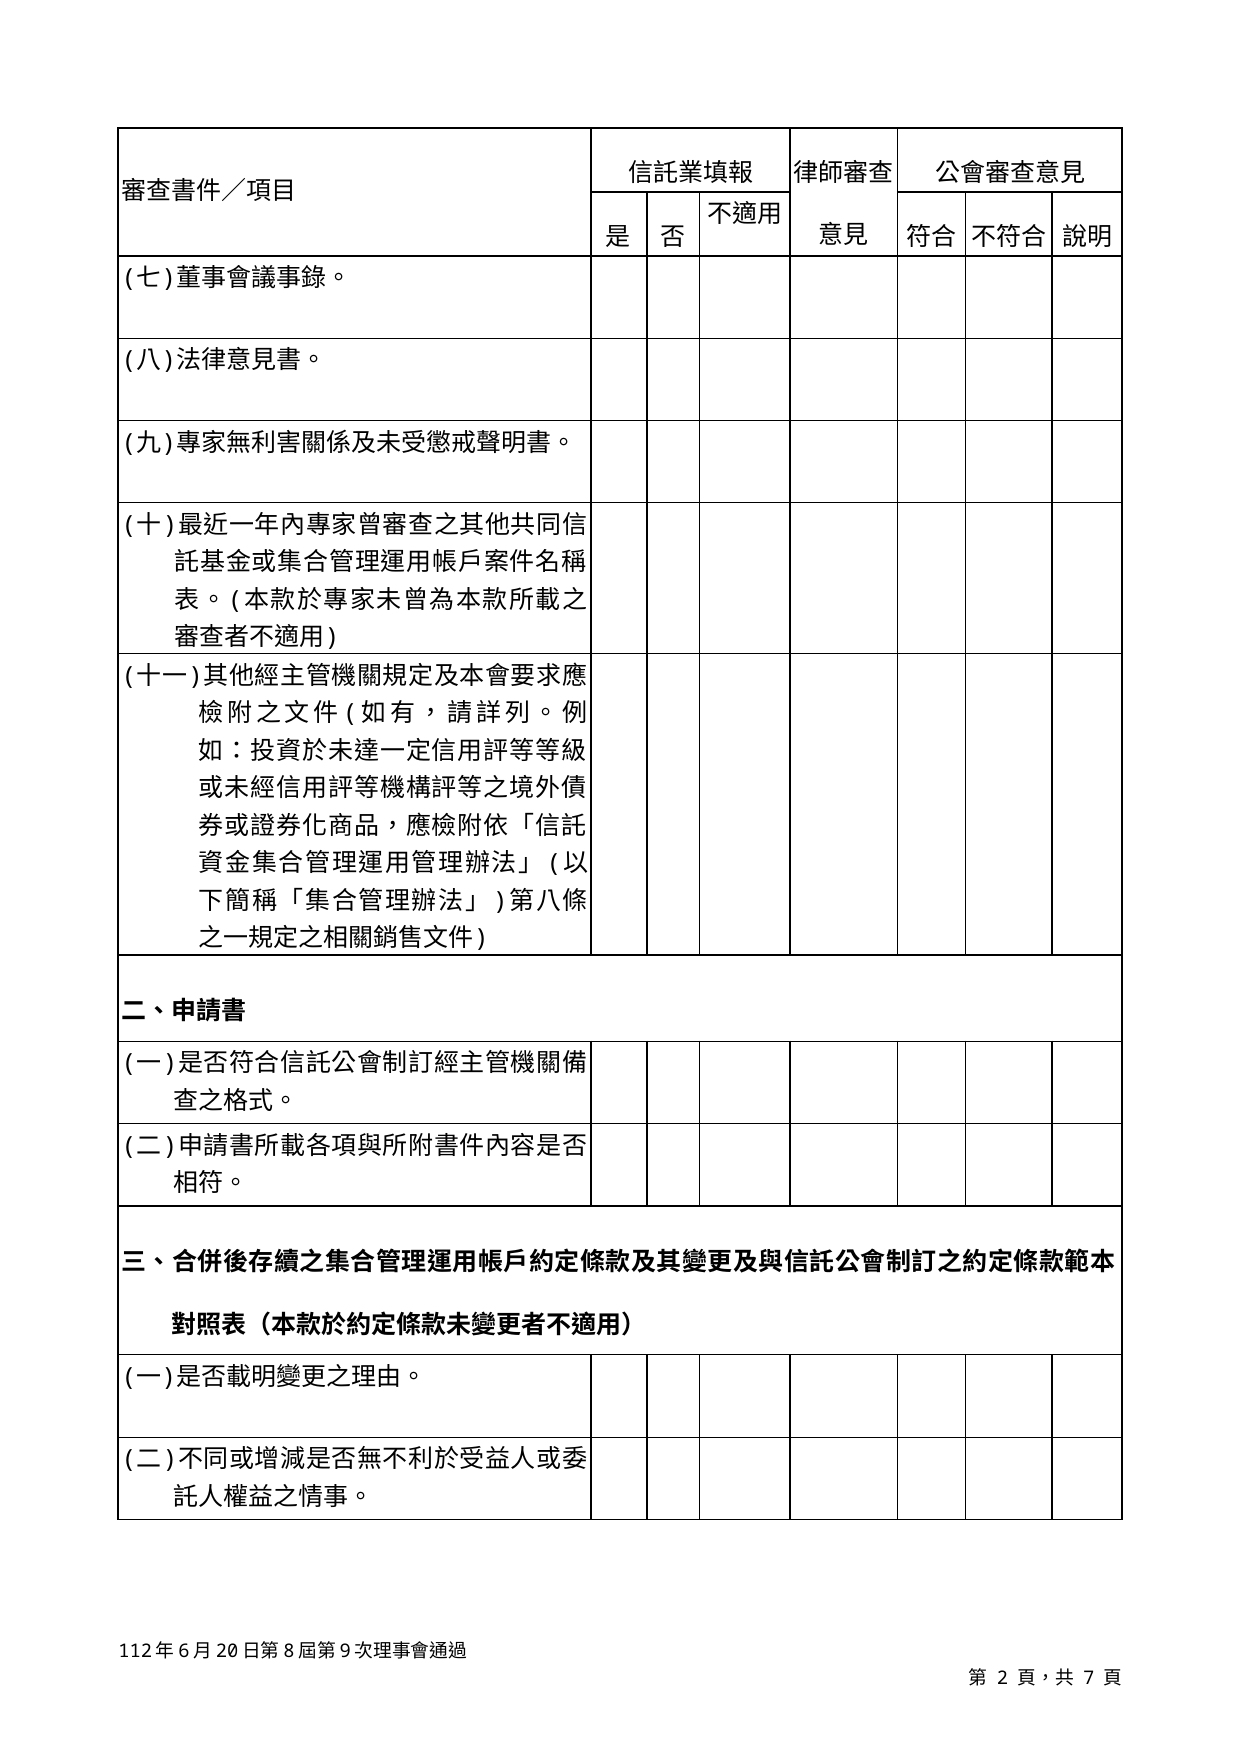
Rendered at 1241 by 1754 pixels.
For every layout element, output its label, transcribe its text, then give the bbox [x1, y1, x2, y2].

table_cell [700, 1124, 789, 1205]
table_cell [898, 503, 965, 653]
table_cell 三、合併後存續之集合管理運用帳戶約定條款及其變更及與信託公會制訂之約定條款範本對照表（本款於約定條款未變更者不適用） [119, 1207, 1121, 1354]
table_cell [791, 257, 897, 337]
table_cell [791, 1042, 897, 1123]
table_header 審查書件／項目 [119, 129, 590, 255]
table_cell [592, 1438, 646, 1519]
table_cell [700, 503, 789, 653]
table_cell (九)專家無利害關係及未受懲戒聲明書。 [119, 421, 590, 502]
table_cell [700, 654, 789, 954]
table_header 律師審查 意見 [791, 129, 897, 255]
table_cell [1053, 257, 1121, 337]
table_cell [592, 339, 646, 420]
table_cell [700, 421, 789, 502]
table_cell [898, 339, 965, 420]
table_cell [648, 1438, 699, 1519]
table_cell 是 [592, 193, 646, 255]
table_cell (十)最近一年內專家曾審查之其他共同信託基金或集合管理運用帳戶案件名稱表。(本款於專家未曾為本款所載之審查者不適用) [119, 503, 590, 653]
table_cell [1053, 1042, 1121, 1123]
table_cell [966, 421, 1051, 502]
table_cell [791, 1124, 897, 1205]
table_header 信託業填報 [592, 129, 789, 191]
table_cell [592, 421, 646, 502]
table_cell (一)是否符合信託公會制訂經主管機關備查之格式。 [119, 1042, 590, 1123]
table_cell [592, 257, 646, 337]
table_cell [898, 421, 965, 502]
table_cell [898, 1438, 965, 1519]
table_cell (七)董事會議事錄。 [119, 257, 590, 337]
table_cell [648, 1355, 699, 1437]
table_cell [791, 503, 897, 653]
table_cell [648, 421, 699, 502]
table_cell [791, 654, 897, 954]
table_cell [648, 503, 699, 653]
table_cell [966, 1042, 1051, 1123]
table_cell [966, 1438, 1051, 1519]
table_cell [1053, 1438, 1121, 1519]
table_cell [648, 1042, 699, 1123]
table_cell [648, 257, 699, 337]
table_cell [1053, 421, 1121, 502]
table_cell (十一)其他經主管機關規定及本會要求應檢附之文件(如有，請詳列。例如：投資於未達一定信用評等等級或未經信用評等機構評等之境外債券或證券化商品，應檢附依「信託資金集合管理運用管理辦法」(以下簡稱「集合管理辦法」)第八條之一規定之相關銷售文件) [119, 654, 590, 954]
table_cell [1053, 1124, 1121, 1205]
table_cell (一)是否載明變更之理由。 [119, 1355, 590, 1437]
table_cell [966, 339, 1051, 420]
table_cell [700, 257, 789, 337]
table_cell (二)不同或增減是否無不利於受益人或委託人權益之情事。 [119, 1438, 590, 1519]
table_cell (二)申請書所載各項與所附書件內容是否相符。 [119, 1124, 590, 1205]
table_cell [791, 1355, 897, 1437]
table_cell [700, 1355, 789, 1437]
table_cell [898, 1042, 965, 1123]
table_cell 不符合 [966, 193, 1051, 255]
table_cell [966, 1355, 1051, 1437]
table_cell [592, 1042, 646, 1123]
table_cell 不適用 [700, 193, 789, 255]
table_cell 否 [648, 193, 699, 255]
table_cell [592, 654, 646, 954]
table_cell [700, 1042, 789, 1123]
table_cell [700, 1438, 789, 1519]
table_cell [966, 503, 1051, 653]
table_cell [966, 257, 1051, 337]
table_cell [592, 1355, 646, 1437]
table_cell [700, 339, 789, 420]
table_cell [791, 339, 897, 420]
table_cell [648, 654, 699, 954]
table_cell 符合 [898, 193, 965, 255]
table_cell [1053, 1355, 1121, 1437]
table_cell [592, 503, 646, 653]
table_cell [898, 1124, 965, 1205]
table_header 公會審查意見 [898, 129, 1121, 191]
table_cell [898, 1355, 965, 1437]
table_cell [592, 1124, 646, 1205]
table_cell [966, 1124, 1051, 1205]
table_cell [1053, 339, 1121, 420]
table_cell [648, 1124, 699, 1205]
table_cell (八)法律意見書。 [119, 339, 590, 420]
table_cell [791, 421, 897, 502]
table_cell [791, 1438, 897, 1519]
table_cell [1053, 503, 1121, 653]
table_cell 說明 [1053, 193, 1121, 255]
table_cell 二、申請書 [119, 956, 1121, 1041]
table_cell [1053, 654, 1121, 954]
table_cell [898, 654, 965, 954]
table_cell [898, 257, 965, 337]
table_cell [966, 654, 1051, 954]
table_cell [648, 339, 699, 420]
